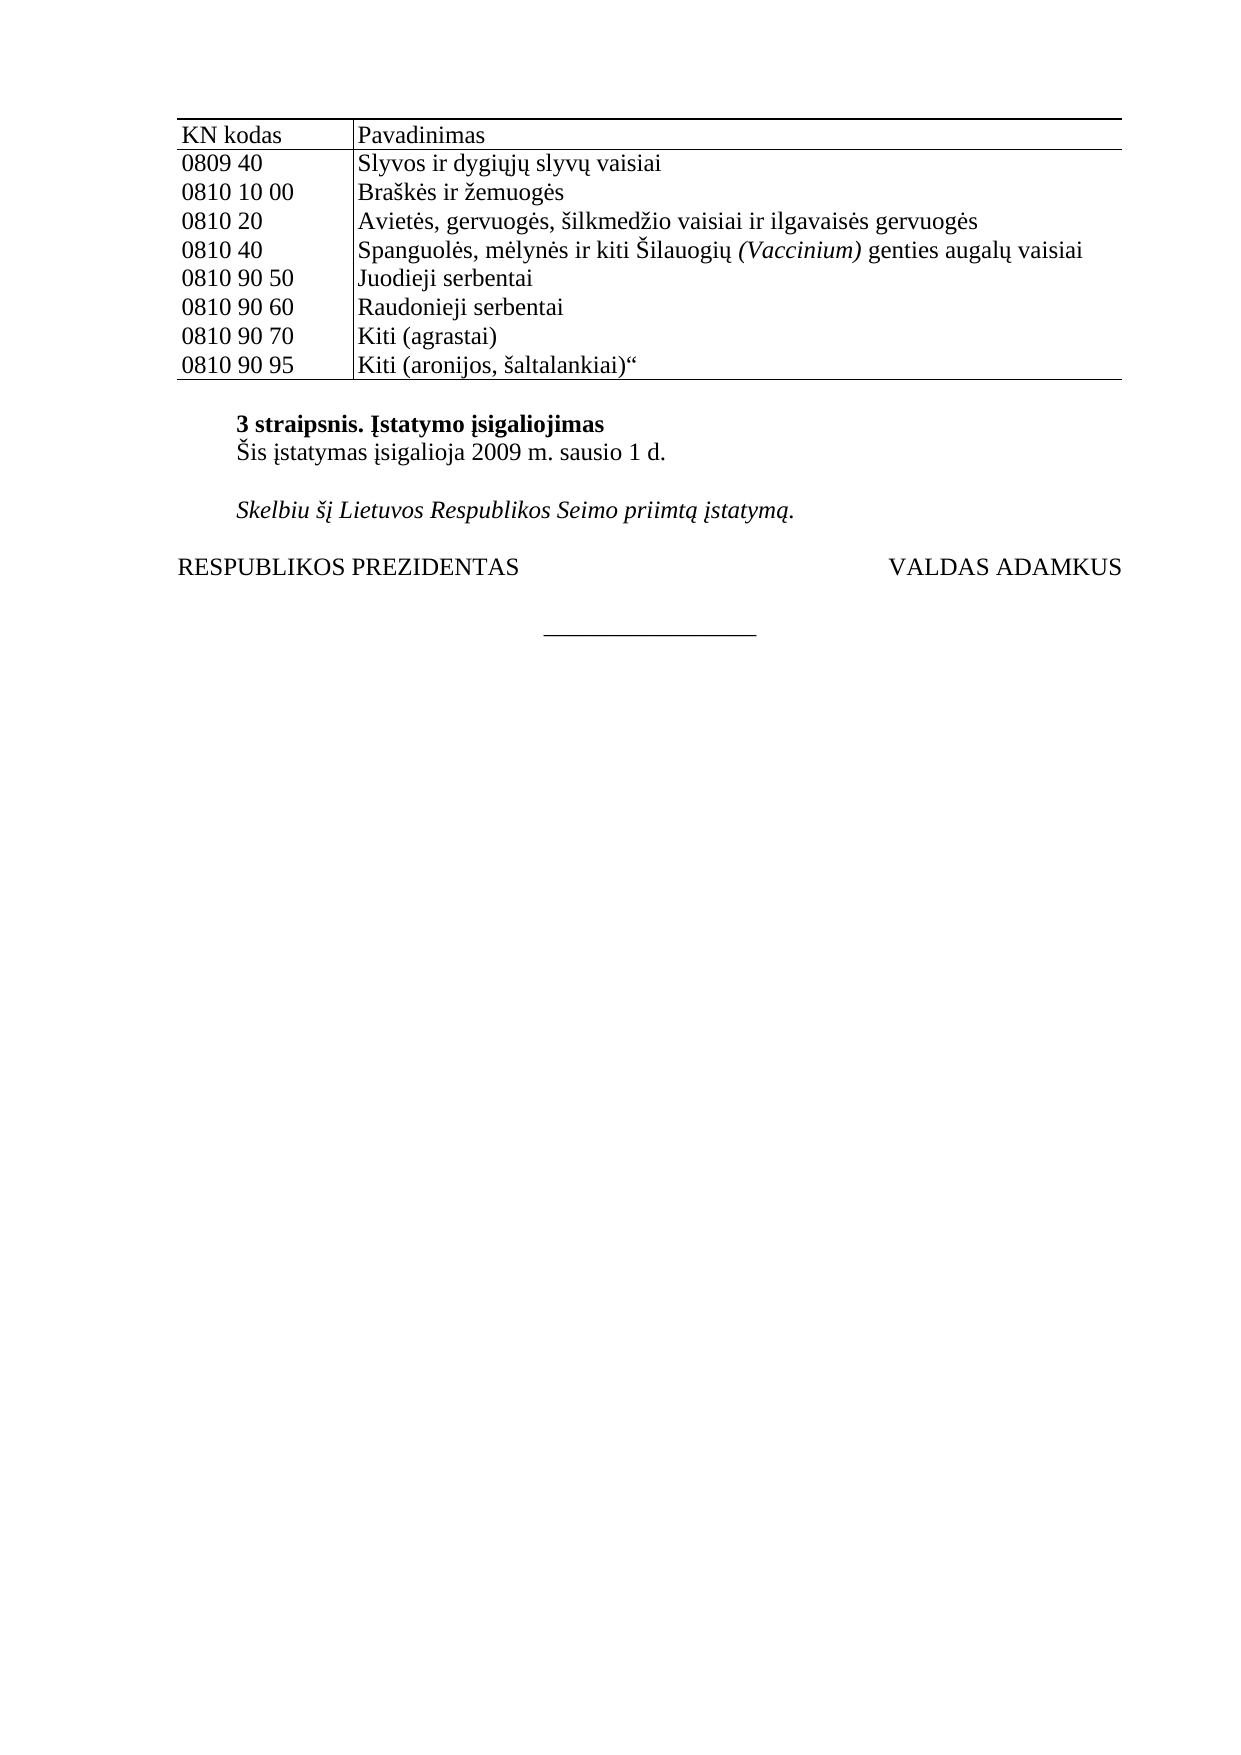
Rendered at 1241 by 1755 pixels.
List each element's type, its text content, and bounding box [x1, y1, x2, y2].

text 3 straipsnis. Įstatymo įsigaliojimas [177, 409, 1122, 437]
text Skelbiu šį Lietuvos Respublikos Seimo priimtą įstatymą. [177, 495, 1122, 524]
text _________________ [177, 610, 1122, 639]
text RESPUBLIKOS PREZIDENTAS VALDAS ADAMKUS [177, 552, 1122, 581]
text Šis įstatymas įsigalioja 2009 m. sausio 1 d. [177, 437, 1122, 466]
